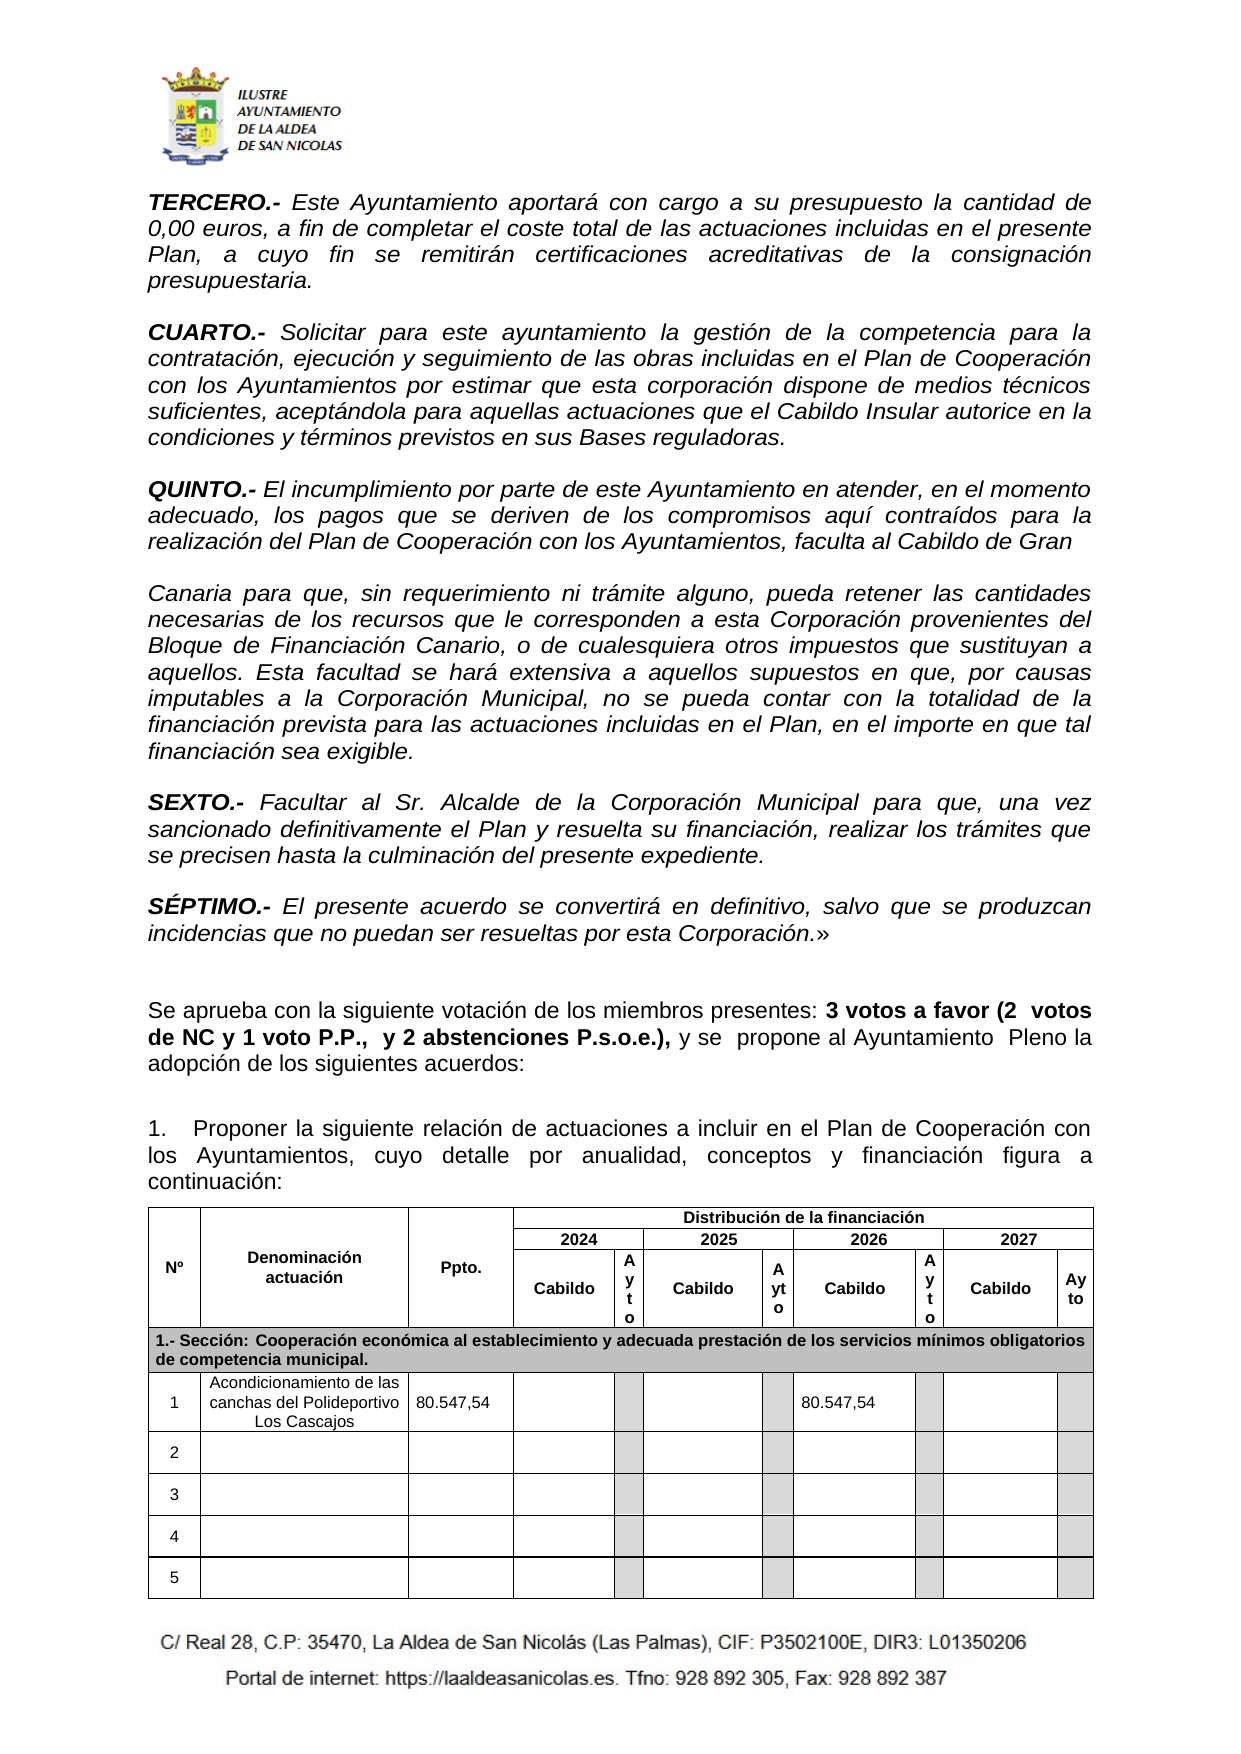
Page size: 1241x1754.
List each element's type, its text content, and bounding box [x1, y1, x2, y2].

table_cell [514, 1474, 614, 1514]
table_cell [944, 1432, 1057, 1473]
table_cell Ayto [916, 1250, 943, 1327]
table_cell [201, 1474, 408, 1514]
table_cell [409, 1516, 513, 1556]
table_cell [514, 1373, 614, 1431]
table_cell [644, 1516, 762, 1556]
table_cell [409, 1432, 513, 1473]
table_header Nº [149, 1208, 200, 1327]
picture [148, 1626, 1034, 1694]
table_cell [763, 1558, 793, 1598]
table_cell [916, 1516, 943, 1556]
table_cell [794, 1432, 915, 1473]
table_cell [201, 1516, 408, 1556]
table_cell [944, 1558, 1057, 1598]
table_cell [944, 1516, 1057, 1556]
text Se aprueba con la siguiente votación de los miembros presentes: 3 votos a favor (2 votos de NC y 1 voto P.P., y 2 abstenciones P.s.o.e.), y se propone al Ayuntamiento Pleno la adopción de los siguientes acuerdos: [148, 997, 1093, 1076]
table_cell Cabildo [944, 1250, 1057, 1327]
table_cell [794, 1474, 915, 1514]
table_cell [644, 1432, 762, 1473]
table_cell 4 [149, 1516, 200, 1556]
table_cell [644, 1373, 762, 1431]
table_cell [1058, 1516, 1093, 1556]
table_cell Ayto [615, 1250, 643, 1327]
table_cell [916, 1432, 943, 1473]
table_cell [916, 1474, 943, 1514]
table_cell [1058, 1432, 1093, 1473]
table_cell Ayto [1058, 1250, 1093, 1327]
table_cell Cabildo [644, 1250, 762, 1327]
table_cell [514, 1516, 614, 1556]
table_cell [763, 1432, 793, 1473]
table_header Denominación actuación [201, 1208, 408, 1327]
text CUARTO.- Solicitar para este ayuntamiento la gestión de la competencia para la contratación, ejecución y seguimiento de las obras incluidas en el Plan de Cooperación con los Ayuntamientos por estimar que esta corporación dispone de medios técnicos suficientes, aceptándola para aquellas actuaciones que el Cabildo Insular autorice en la condiciones y términos previstos en sus Bases reguladoras. [148, 319, 1093, 451]
table_cell 1.- Sección: Cooperación económica al establecimiento y adecuada prestación de los servicios mínimos obligatorios de competencia municipal. [149, 1328, 1093, 1372]
table_header Distribución de la financiación [514, 1208, 1093, 1228]
table_cell [644, 1558, 762, 1598]
table_cell [201, 1558, 408, 1598]
text SÉPTIMO.- El presente acuerdo se convertirá en definitivo, salvo que se produzcan incidencias que no puedan ser resueltas por esta Corporación.» [148, 893, 1093, 946]
table_cell Cabildo [794, 1250, 915, 1327]
table_cell 2026 [794, 1229, 943, 1249]
table_cell [916, 1558, 943, 1598]
table_cell [1058, 1474, 1093, 1514]
table_cell [514, 1558, 614, 1598]
table_cell [615, 1432, 643, 1473]
text TERCERO.- Este Ayuntamiento aportará con cargo a su presupuesto la cantidad de 0,00 euros, a fin de completar el coste total de las actuaciones incluidas en el presente Plan, a cuyo fin se remitirán certificaciones acreditativas de la consignación presupuestaria. [148, 188, 1093, 294]
table_cell [944, 1474, 1057, 1514]
table_cell 2025 [644, 1229, 793, 1249]
table_header Ppto. [409, 1208, 513, 1327]
table_cell [201, 1432, 408, 1473]
table_cell [644, 1474, 762, 1514]
table_cell 5 [149, 1558, 200, 1598]
table_cell [763, 1474, 793, 1514]
table_cell [409, 1558, 513, 1598]
table_cell [615, 1558, 643, 1598]
table_cell 2 [149, 1432, 200, 1473]
table_cell [615, 1516, 643, 1556]
text Canaria para que, sin requerimiento ni trámite alguno, pueda retener las cantidades necesarias de los recursos que le corresponden a esta Corporación provenientes del Bloque de Financiación Canario, o de cualesquiera otros impuestos que sustituyan a aquellos. Esta facultad se hará extensiva a aquellos supuestos en que, por causas imputables a la Corporación Municipal, no se pueda contar con la totalidad de la financiación prevista para las actuaciones incluidas en el Plan, en el importe en que tal financiación sea exigible. [148, 580, 1093, 764]
table_cell 80.547,54 [794, 1373, 915, 1431]
table_cell [1058, 1558, 1093, 1598]
table_cell [615, 1373, 643, 1431]
table_cell [1058, 1373, 1093, 1431]
table_cell [409, 1474, 513, 1514]
table_cell [615, 1474, 643, 1514]
table_cell 2024 [514, 1229, 643, 1249]
table_cell [794, 1558, 915, 1598]
table_cell [763, 1516, 793, 1556]
table_cell 2027 [944, 1229, 1093, 1249]
table_cell Cabildo [514, 1250, 614, 1327]
table_cell [944, 1373, 1057, 1431]
table_cell [763, 1373, 793, 1431]
table_cell [514, 1432, 614, 1473]
table_cell 1 [149, 1373, 200, 1431]
table_cell [916, 1373, 943, 1431]
table_cell Ayto [763, 1250, 793, 1327]
table_cell Acondicionamiento de las canchas del Polideportivo Los Cascajos [201, 1373, 408, 1431]
text SEXTO.- Facultar al Sr. Alcalde de la Corporación Municipal para que, una vez sancionado definitivamente el Plan y resuelta su financiación, realizar los trámites que se precisen hasta la culminación del presente expediente. [148, 789, 1093, 868]
table_cell [794, 1516, 915, 1556]
table_cell 80.547,54 [409, 1373, 513, 1431]
text 1. Proponer la siguiente relación de actuaciones a incluir en el Plan de Cooperación con los Ayuntamientos, cuyo detalle por anualidad, conceptos y financiación figura a continuación: [148, 1115, 1093, 1194]
table_cell 3 [149, 1474, 200, 1514]
picture [148, 59, 358, 173]
text QUINTO.- El incumplimiento por parte de este Ayuntamiento en atender, en el momento adecuado, los pagos que se deriven de los compromisos aquí contraídos para la realización del Plan de Cooperación con los Ayuntamientos, faculta al Cabildo de Gran [148, 476, 1093, 555]
